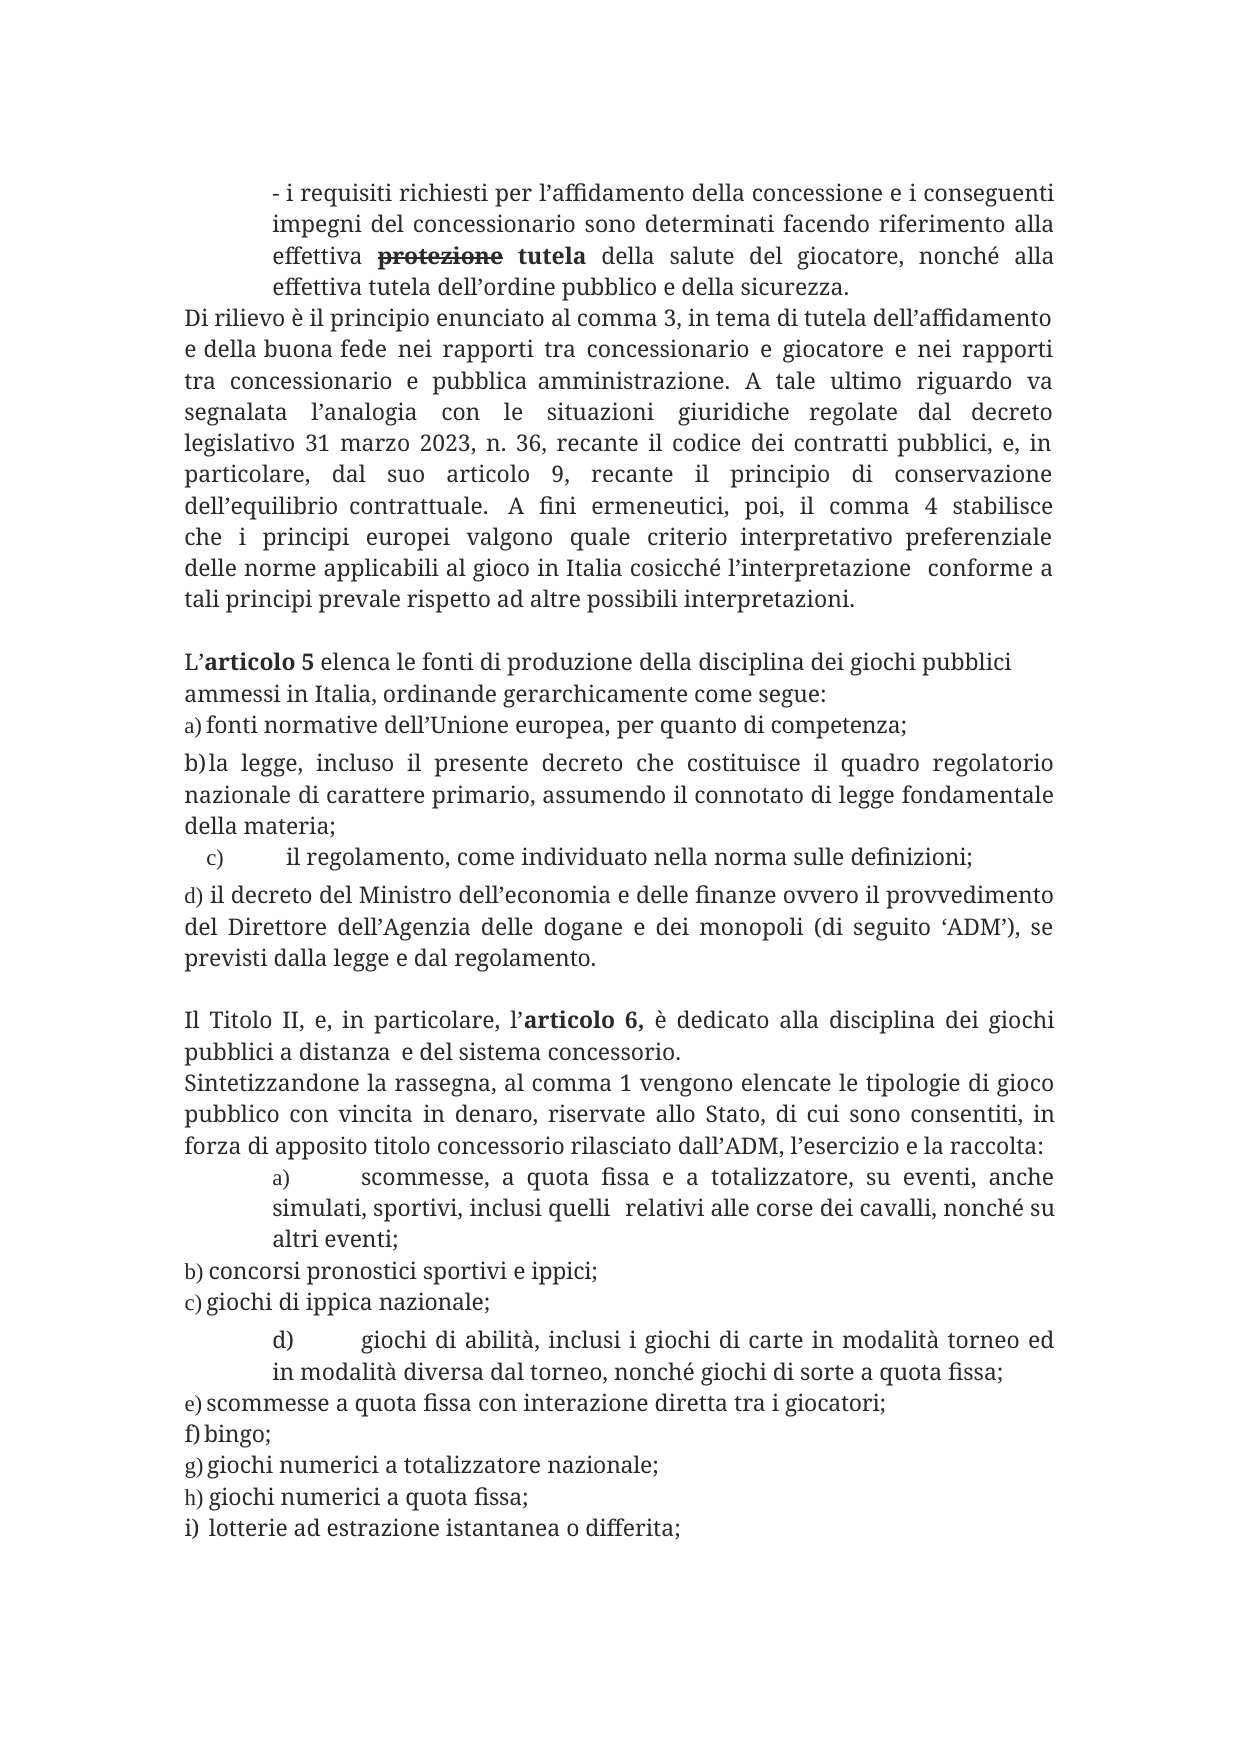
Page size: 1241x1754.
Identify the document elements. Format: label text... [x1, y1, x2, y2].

list giochi di ippica nazionale; [184, 1286, 1104, 1317]
list il decreto del Ministro dell’economia e delle finanze ovvero il provvedimento del Direttore dell’Agenzia delle dogane e dei monopoli (di seguito ‘ADM’), se previsti dalla legge e dal regolamento. [184, 879, 1055, 973]
list la legge, incluso il presente decreto che costituisce il quadro regolatorio nazionale di carattere primario, assumendo il connotato di legge fondamentale della materia; [184, 747, 1055, 841]
list scommesse a quota fissa con interazione diretta tra i giocatori; [184, 1387, 1104, 1418]
list il regolamento, come individuato nella norma sulle definizioni; [206, 841, 1104, 872]
list fonti normative dell’Unione europea, per quanto di competenza; [184, 709, 1104, 740]
list bingo; [184, 1418, 1104, 1449]
list concorsi pronostici sportivi e ippici; [184, 1254, 1104, 1286]
list giochi numerici a totalizzatore nazionale; [184, 1449, 1104, 1481]
list lotterie ad estrazione istantanea o differita; [184, 1512, 1104, 1543]
text Di rilievo è il principio enunciato al comma 3, in tema di tutela dell’affidamento e della buona fede nei rapporti tra concessionario e giocatore e nei rapporti tra concessionario e pubblica amministrazione. A tale ultimo riguardo va segnalata l’analogia con le situazioni giuridiche regolate dal decreto legislativo 31 marzo 2023, n. 36, recante il codice dei contratti pubblici, e, in particolare, dal suo articolo 9, recante il principio di conservazione dell’equilibrio contrattuale. A fini ermeneutici, poi, il comma 4 stabilisce che i principi europei valgono quale criterio interpretativo preferenziale delle norme applicabili al gioco in Italia cosicché l’interpretazione conforme a tali principi prevale rispetto ad altre possibili interpretazioni. [184, 302, 1053, 615]
list giochi di abilità, inclusi i giochi di carte in modalità torneo ed in modalità diversa dal torneo, nonché giochi di sorte a quota fissa; [272, 1324, 1055, 1387]
list giochi numerici a quota fissa; [184, 1481, 1104, 1512]
list scommesse, a quota fissa e a totalizzatore, su eventi, anche simulati, sportivi, inclusi quelli relativi alle corse dei cavalli, nonché su altri eventi; [272, 1161, 1056, 1254]
text L’articolo 5 elenca le fonti di produzione della disciplina dei giochi pubblici ammessi in Italia, ordinande gerarchicamente come segue: [184, 646, 1104, 709]
list i requisiti richiesti per l’affidamento della concessione e i conseguenti impegni del concessionario sono determinati facendo riferimento alla effettiva protezione tutela della salute del giocatore, nonché alla effettiva tutela dell’ordine pubblico e della sicurezza. [272, 177, 1055, 302]
text Sintetizzandone la rassegna, al comma 1 vengono elencate le tipologie di gioco pubblico con vincita in denaro, riservate allo Stato, di cui sono consentiti, in forza di apposito titolo concessorio rilasciato dall’ADM, l’esercizio e la raccolta: [184, 1067, 1055, 1161]
text Il Titolo II, e, in particolare, l’articolo 6, è dedicato alla disciplina dei giochi pubblici a distanza e del sistema concessorio. [184, 1004, 1055, 1067]
